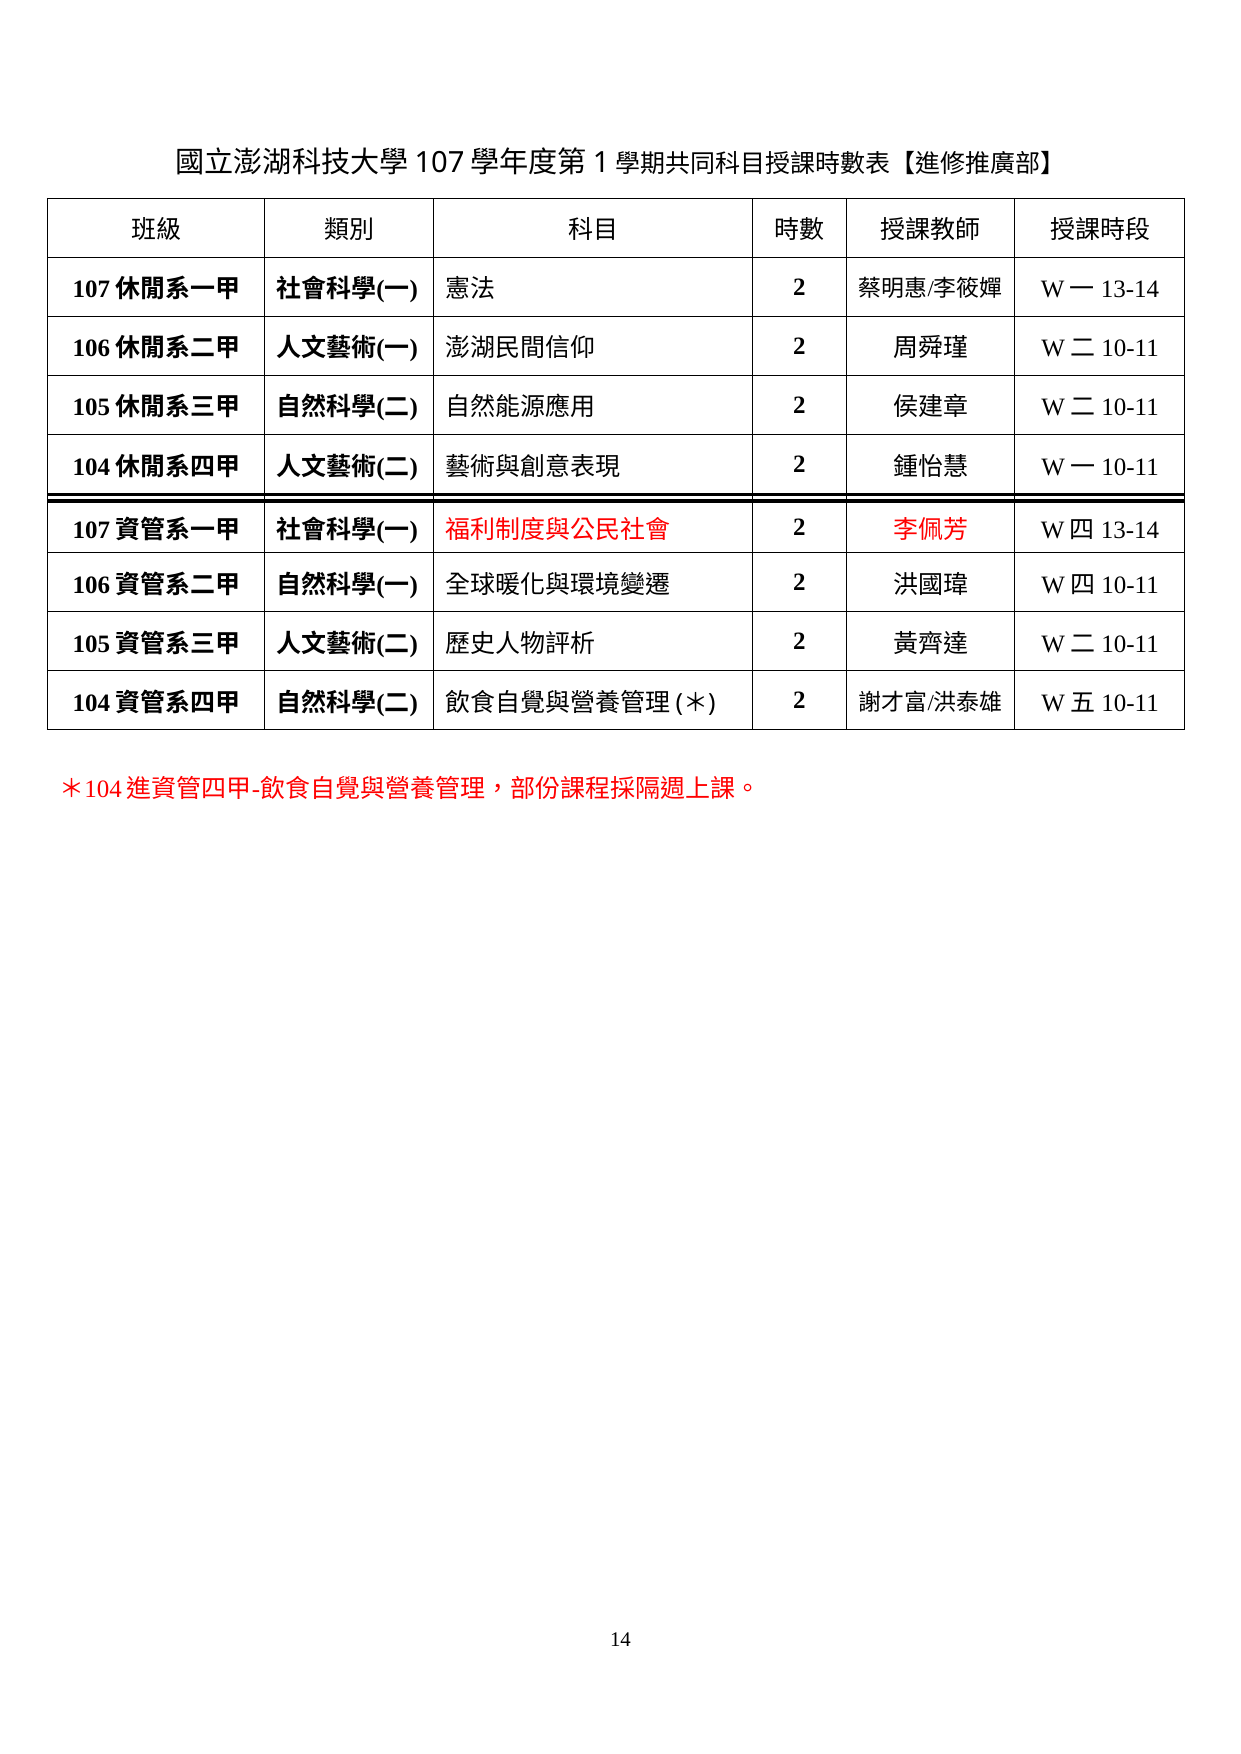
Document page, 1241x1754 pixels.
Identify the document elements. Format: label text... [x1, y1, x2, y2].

table_cell 107休閒系一甲 [48, 258, 264, 316]
table_header 科目 [434, 199, 752, 257]
table_cell 自然科學(二) [265, 671, 433, 729]
table_cell 人文藝術(一) [265, 317, 433, 375]
table_cell 全球暖化與環境變遷 [434, 553, 752, 611]
table_cell 2 [753, 376, 846, 434]
table_cell 自然能源應用 [434, 376, 752, 434]
table_header 授課時段 [1015, 199, 1184, 257]
table_cell W四 13-14 [1015, 503, 1184, 552]
table_cell 104資管系四甲 [48, 671, 264, 729]
table_cell W一 10-11 [1015, 435, 1184, 493]
table_cell 蔡明惠/李筱嬋 [847, 258, 1014, 316]
table_cell W二 10-11 [1015, 612, 1184, 670]
table_cell 2 [753, 671, 846, 729]
table_cell W五 10-11 [1015, 671, 1184, 729]
table_cell 106資管系二甲 [48, 553, 264, 611]
table_cell 2 [753, 503, 846, 552]
table_cell W一 13-14 [1015, 258, 1184, 316]
table_cell 洪國瑋 [847, 553, 1014, 611]
table_cell 2 [753, 317, 846, 375]
table_cell 謝才富/洪泰雄 [847, 671, 1014, 729]
table_cell 105資管系三甲 [48, 612, 264, 670]
table_header 類別 [265, 199, 433, 257]
table_cell 藝術與創意表現 [434, 435, 752, 493]
table_cell 自然科學(一) [265, 553, 433, 611]
table_cell 社會科學(一) [265, 503, 433, 552]
table_cell W四 10-11 [1015, 553, 1184, 611]
table_header 時數 [753, 199, 846, 257]
text 國立澎湖科技大學107學年度第1學期共同科目授課時數表【進修推廣部】 [59, 123, 1181, 198]
text ＊104進資管四甲-飲食自覺與營養管理，部份課程採隔週上課。 [59, 768, 1181, 805]
table_cell 人文藝術(二) [265, 435, 433, 493]
table_cell 黃齊達 [847, 612, 1014, 670]
table_cell 2 [753, 612, 846, 670]
table_cell 飲食自覺與營養管理 (＊) [434, 671, 752, 729]
table_cell 周舜瑾 [847, 317, 1014, 375]
table_cell 107資管系一甲 [48, 503, 264, 552]
table_cell W二 10-11 [1015, 317, 1184, 375]
table_header 授課教師 [847, 199, 1014, 257]
table_cell 歷史人物評析 [434, 612, 752, 670]
table_cell 福利制度與公民社會 [434, 503, 752, 552]
table_cell 鍾怡慧 [847, 435, 1014, 493]
table_cell 104休閒系四甲 [48, 435, 264, 493]
table_cell 2 [753, 435, 846, 493]
table_cell 自然科學(二) [265, 376, 433, 434]
table_cell 2 [753, 553, 846, 611]
table_cell 106休閒系二甲 [48, 317, 264, 375]
table_cell 105休閒系三甲 [48, 376, 264, 434]
table_cell 澎湖民間信仰 [434, 317, 752, 375]
table_cell 2 [753, 258, 846, 316]
table_cell 人文藝術(二) [265, 612, 433, 670]
table_cell 社會科學(一) [265, 258, 433, 316]
table_cell 李佩芳 [847, 503, 1014, 552]
table_cell 侯建章 [847, 376, 1014, 434]
table_cell W二 10-11 [1015, 376, 1184, 434]
table_cell 憲法 [434, 258, 752, 316]
table_header 班級 [48, 199, 264, 257]
